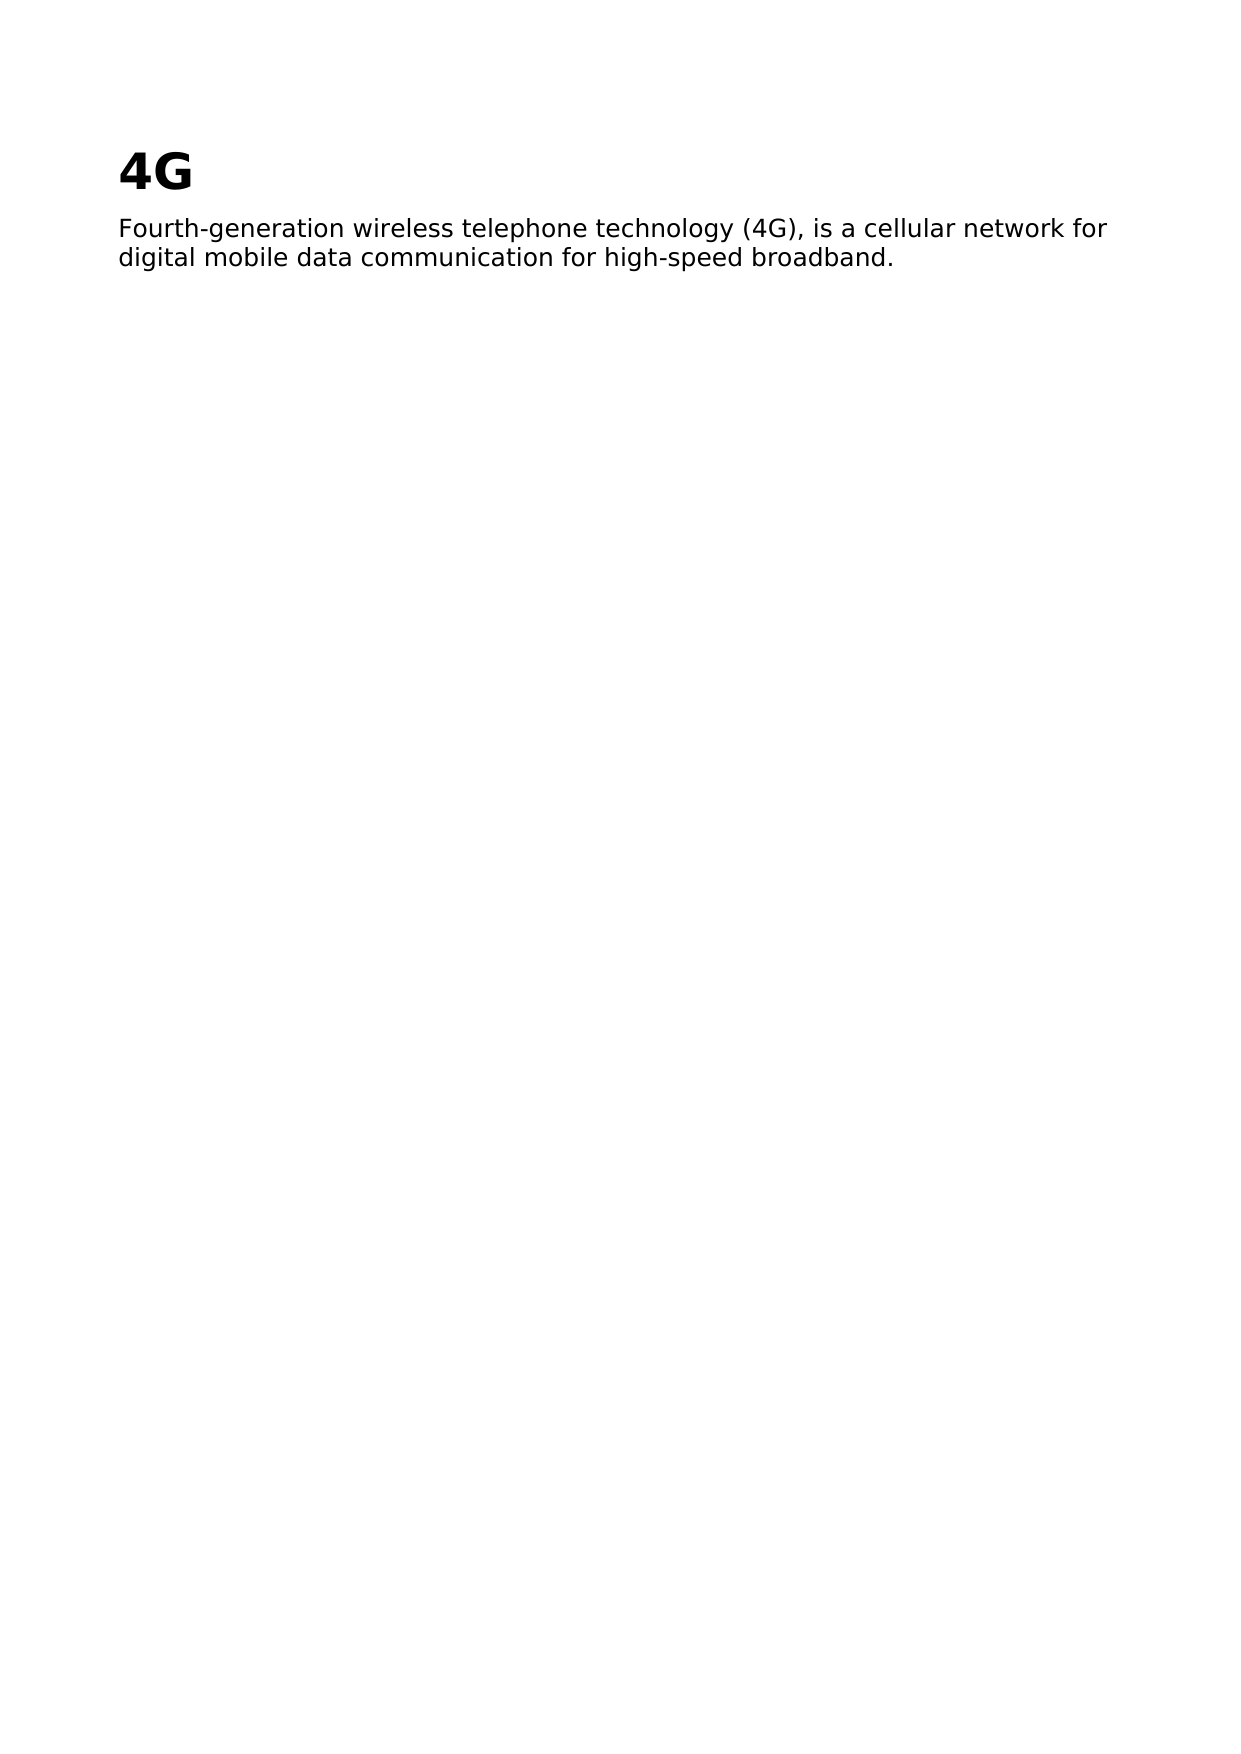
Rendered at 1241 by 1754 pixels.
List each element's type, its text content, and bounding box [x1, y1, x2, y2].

subtitle 4G [118, 143, 1122, 201]
text Fourth-generation wireless telephone technology (4G), is a cellular network for digital mobile data communication for high-speed broadband. [118, 214, 1122, 272]
